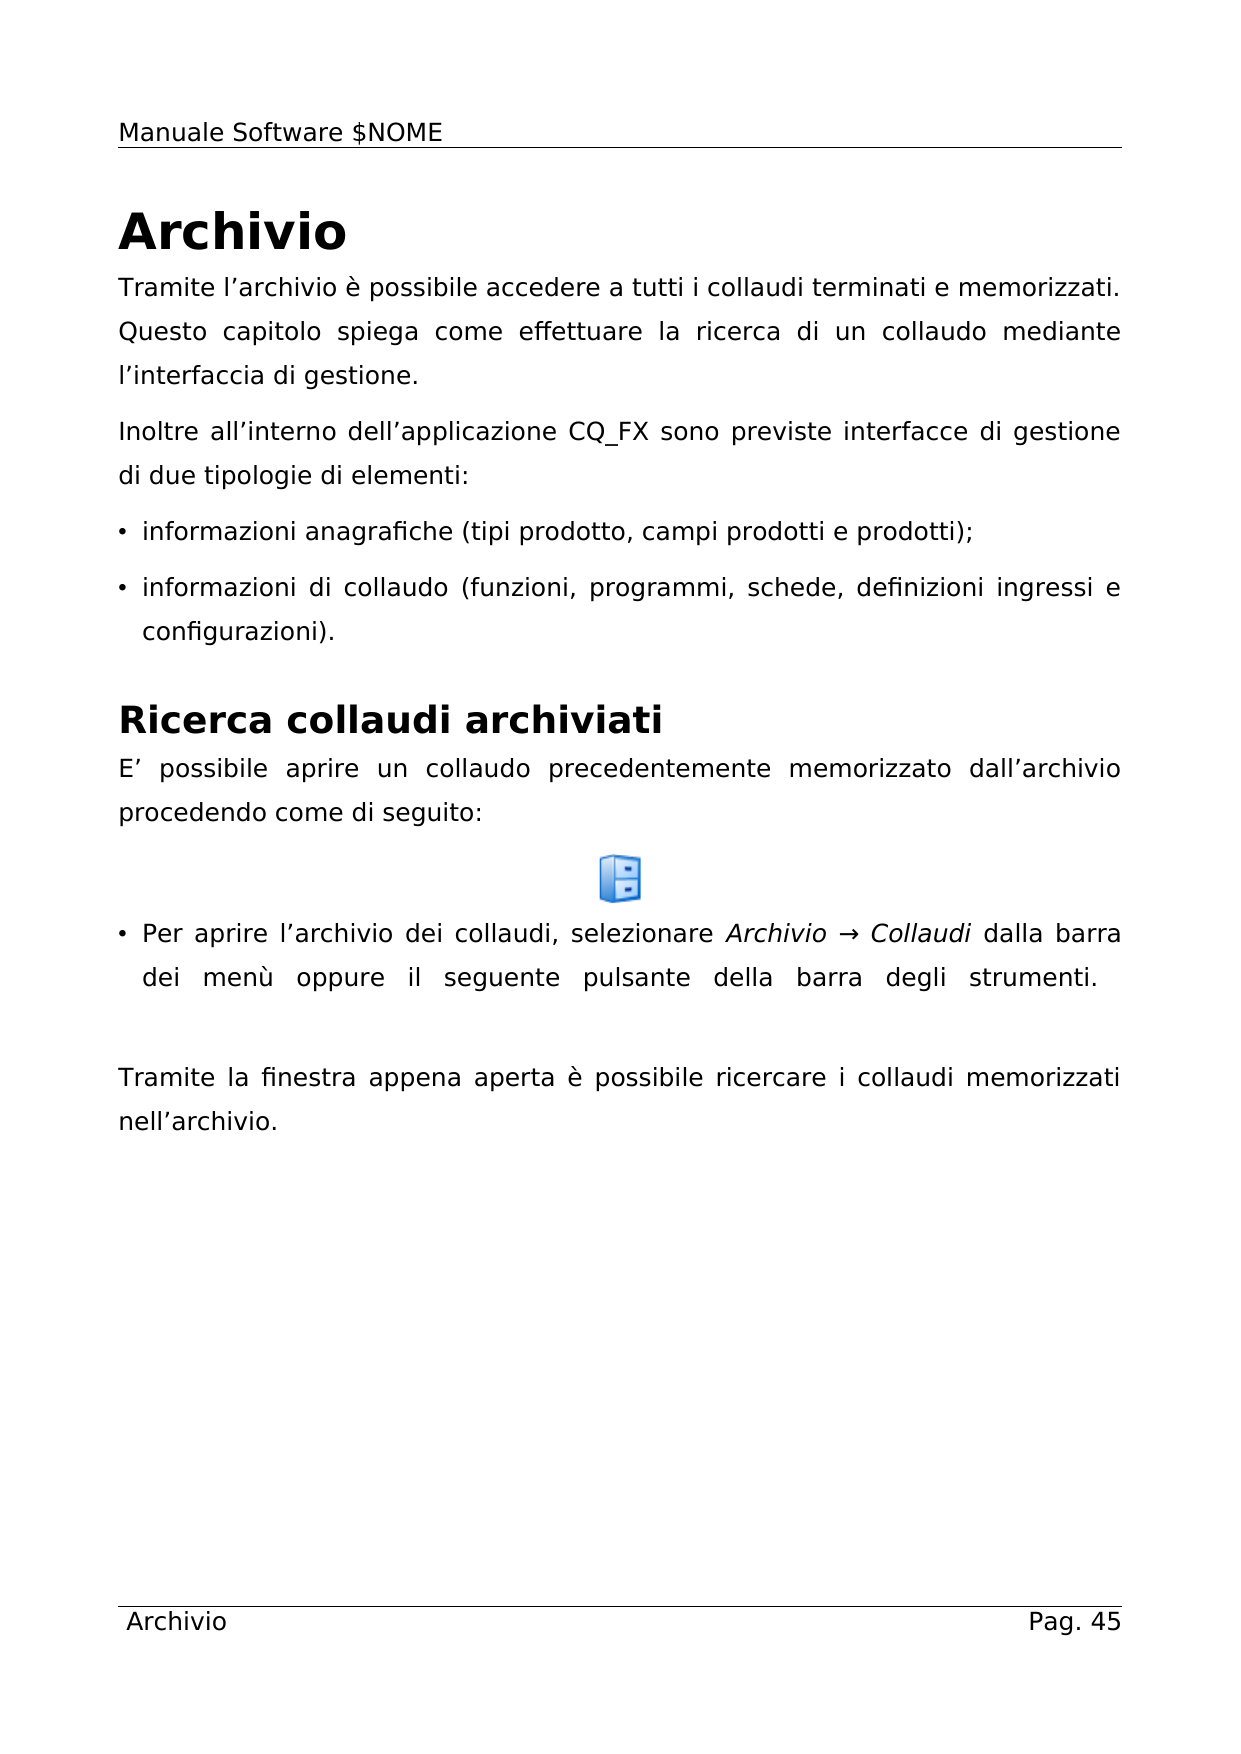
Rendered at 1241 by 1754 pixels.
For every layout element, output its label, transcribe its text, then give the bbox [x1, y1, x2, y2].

text Tramite l’archivio è possibile accedere a tutti i collaudi terminati e memorizzati. Questo capitolo spiega come effettuare la ricerca di un collaudo mediante l’interfaccia di gestione. [118, 273, 1122, 390]
subtitle Ricerca collaudi archiviati [118, 698, 1122, 742]
text Tramite la finestra appena aperta è possibile ricercare i collaudi memorizzati nell’archivio. [118, 1063, 1122, 1136]
text Inoltre all’interno dell’applicazione CQ_FX sono previste interfacce di gestione di due tipologie di elementi: [118, 417, 1122, 490]
list Per aprire l’archivio dei collaudi, selezionare Archivio → Collaudi dalla barra dei menù oppure il seguente pulsante della barra degli strumenti. [118, 855, 1122, 1036]
picture [595, 854, 645, 905]
list informazioni anagrafiche (tipi prodotto, campi prodotti e prodotti); [118, 517, 1122, 546]
text E’ possibile aprire un collaudo precedentemente memorizzato dall’archivio procedendo come di seguito: [118, 755, 1122, 828]
subtitle Archivio [118, 203, 1122, 261]
list informazioni di collaudo (funzioni, programmi, schede, definizioni ingressi e configurazioni). [118, 573, 1122, 646]
